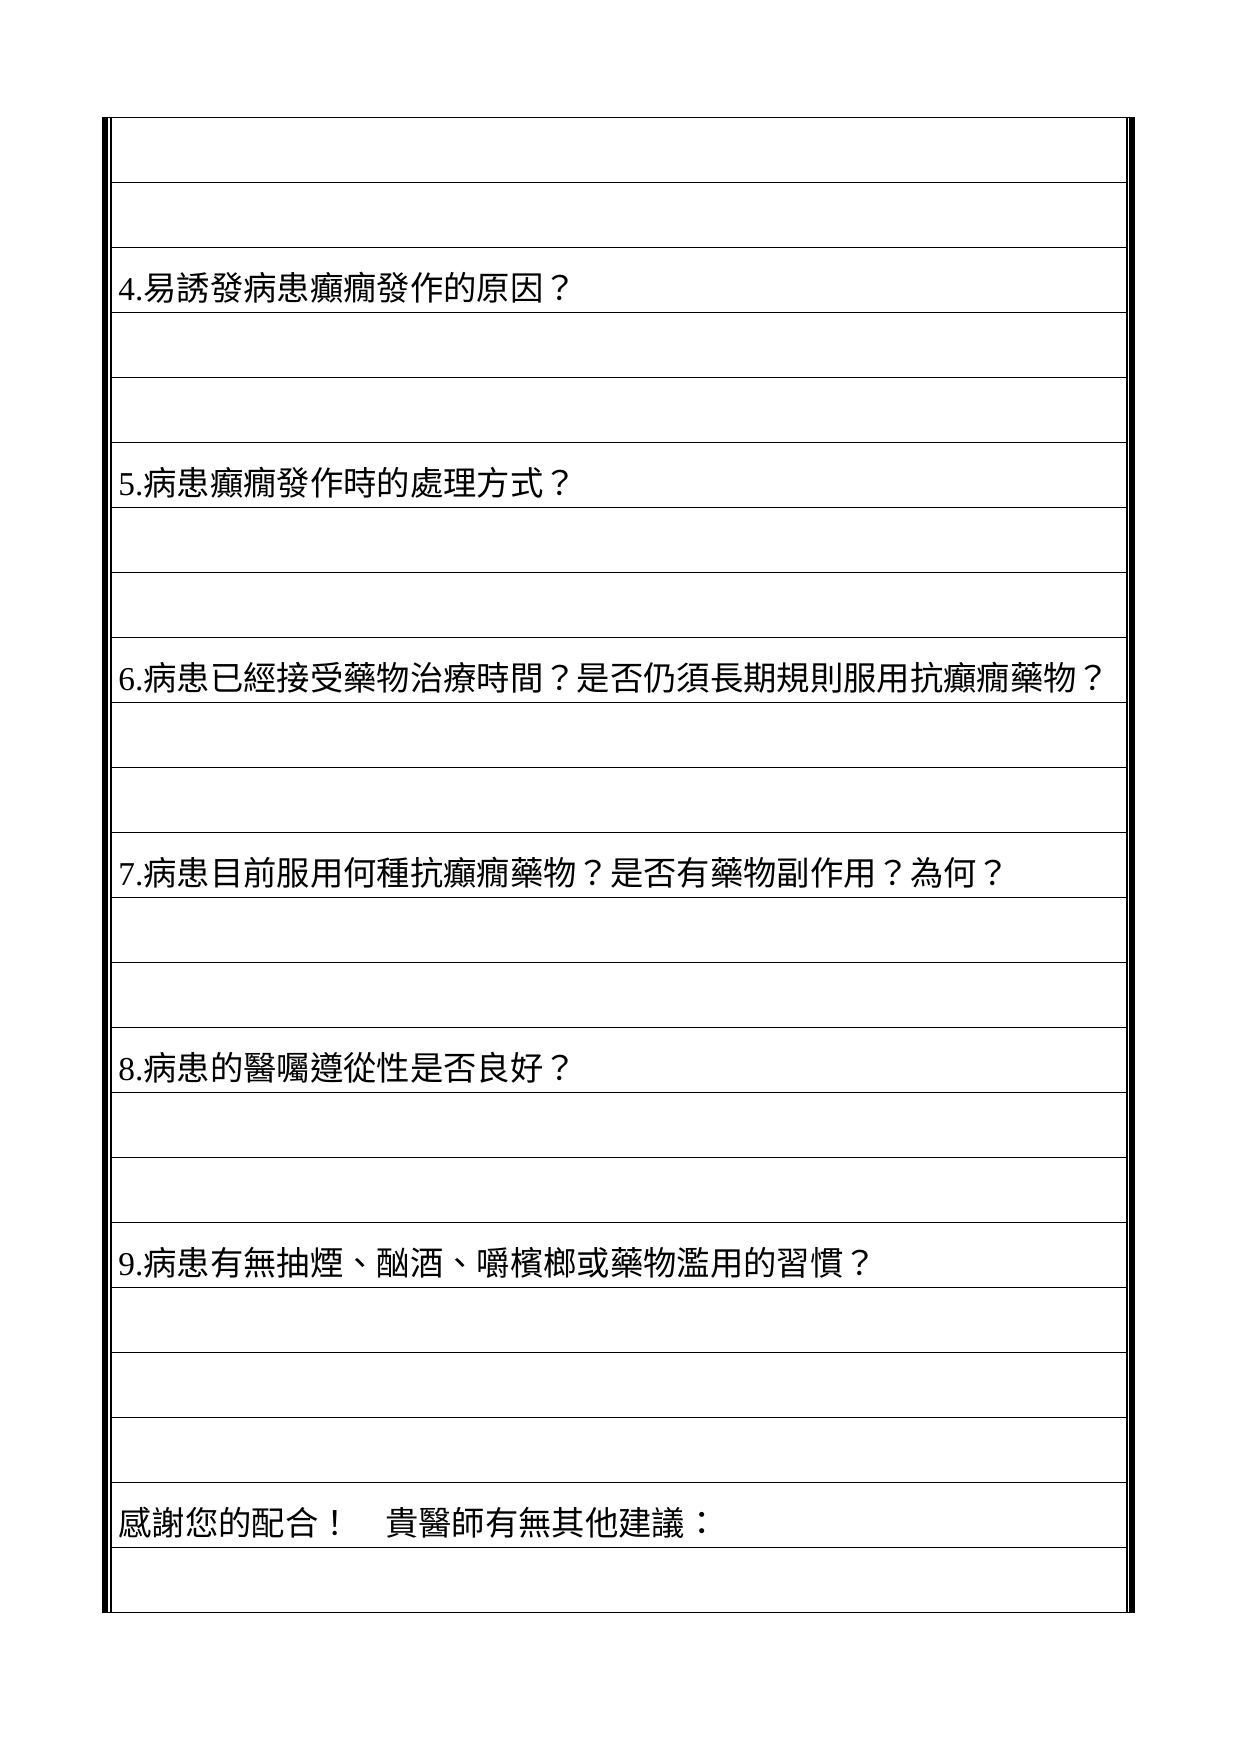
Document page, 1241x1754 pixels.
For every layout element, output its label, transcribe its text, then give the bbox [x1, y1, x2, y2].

table_cell [112, 898, 1126, 962]
table_cell [112, 703, 1126, 767]
table_cell 9.病患有無抽煙、酗酒、嚼檳榔或藥物濫用的習慣？ [112, 1223, 1126, 1287]
table_cell [112, 508, 1126, 572]
table_cell [112, 1158, 1126, 1222]
table_cell [112, 963, 1126, 1027]
table_cell [112, 1548, 1126, 1612]
table_cell [112, 183, 1126, 247]
table_cell [112, 313, 1126, 377]
table_cell 8.病患的醫囑遵從性是否良好？ [112, 1028, 1126, 1092]
table_cell [112, 1093, 1126, 1157]
table_cell [112, 573, 1126, 637]
table_cell [112, 768, 1126, 832]
table_cell [112, 1353, 1126, 1417]
table_cell 7.病患目前服用何種抗癲癇藥物？是否有藥物副作用？為何？ [112, 833, 1126, 897]
table_cell [112, 118, 1126, 182]
table_cell 5.病患癲癇發作時的處理方式？ [112, 443, 1126, 507]
table_cell [112, 1288, 1126, 1352]
table_cell 6.病患已經接受藥物治療時間？是否仍須長期規則服用抗癲癇藥物？ [112, 638, 1126, 702]
table_cell 感謝您的配合！ 貴醫師有無其他建議： [112, 1483, 1126, 1547]
table_cell [112, 378, 1126, 442]
table_cell [112, 1418, 1126, 1482]
table_cell 4.易誘發病患癲癇發作的原因？ [112, 248, 1126, 312]
